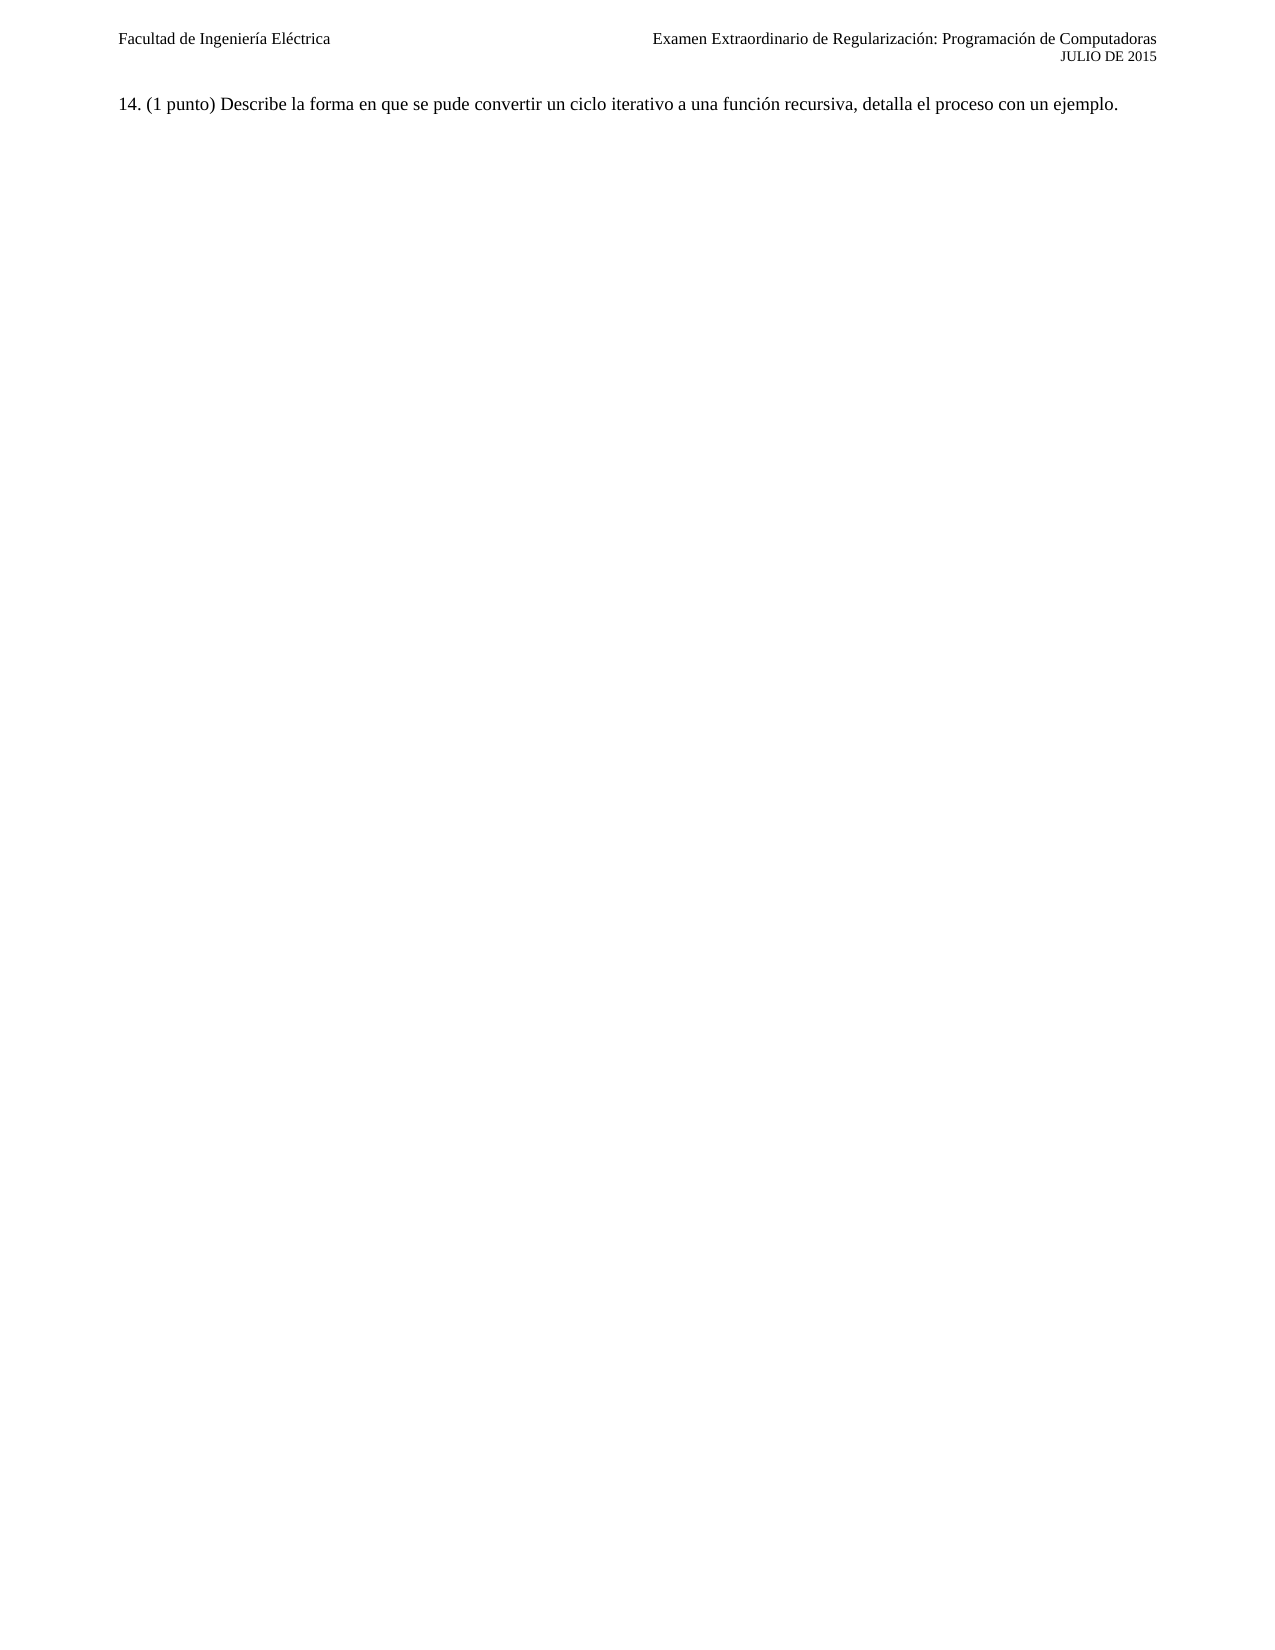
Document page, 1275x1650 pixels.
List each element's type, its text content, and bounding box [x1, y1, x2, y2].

text 14. (1 punto) Describe la forma en que se pude convertir un ciclo iterativo a una función recursiva, detalla el proceso con un ejemplo. [118, 93, 1204, 114]
